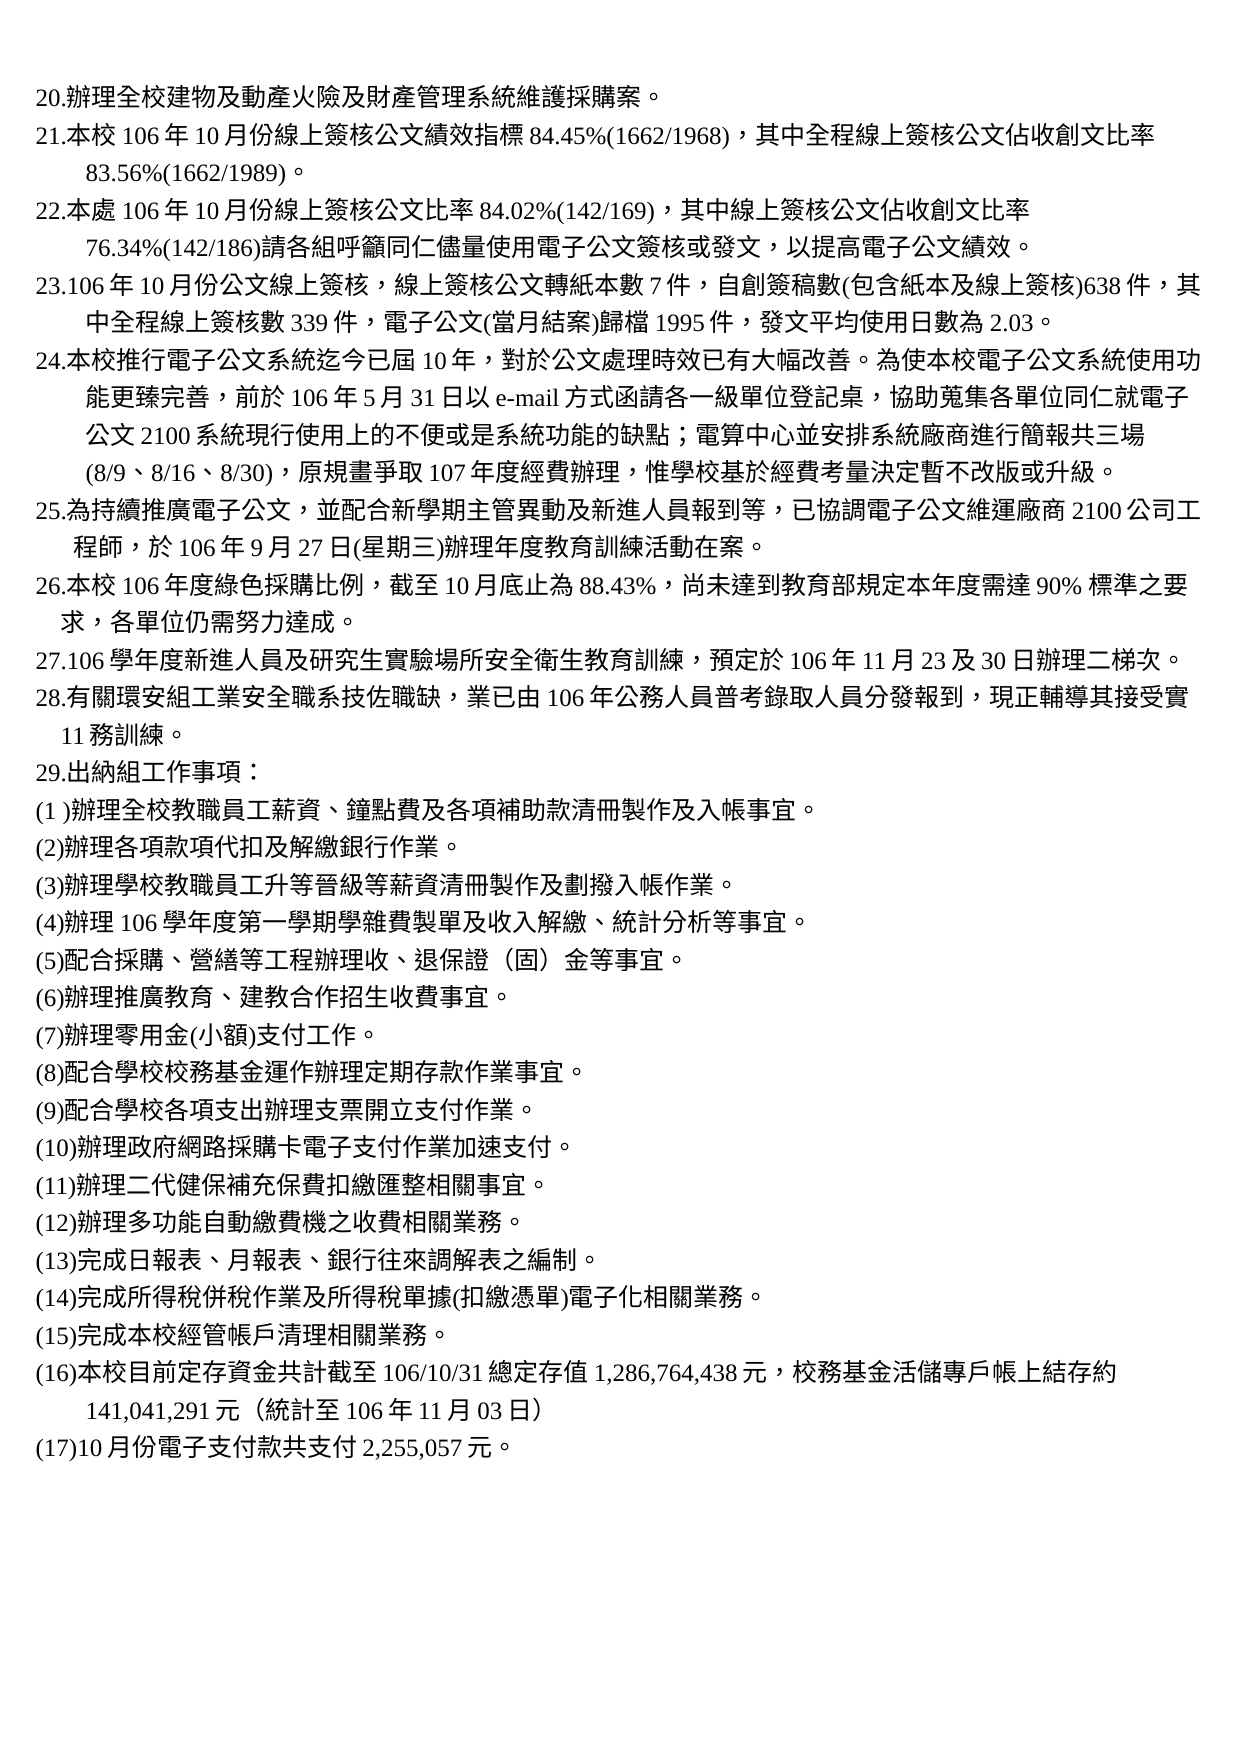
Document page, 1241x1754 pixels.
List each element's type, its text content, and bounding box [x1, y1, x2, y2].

text 23.106年10月份公文線上簽核，線上簽核公文轉紙本數7件，自創簽稿數(包含紙本及線上簽核)638件，其中全程線上簽核數339件，電子公文(當月結案)歸檔1995件，發文平均使用日數為2.03。 [35, 258, 1205, 333]
text 21.本校106年10月份線上簽核公文績效指標84.45%(1662/1968)，其中全程線上簽核公文佔收創文比率83.56%(1662/1989)。 [35, 108, 1205, 183]
text 27.106學年度新進人員及研究生實驗場所安全衛生教育訓練，預定於106年11月23及30日辦理二梯次。 [35, 633, 1205, 671]
text 20.辦理全校建物及動產火險及財產管理系統維護採購案。 [35, 71, 1205, 108]
text 28.有關環安組工業安全職系技佐職缺，業已由106年公務人員普考錄取人員分發報到，現正輔導其接受實11務訓練。 [35, 671, 1205, 746]
text (3)辦理學校教職員工升等晉級等薪資清冊製作及劃撥入帳作業。 [35, 858, 1205, 896]
text (17)10月份電子支付款共支付2,255,057元。 [35, 1421, 1205, 1458]
text (13)完成日報表、月報表、銀行往來調解表之編制。 [35, 1233, 1205, 1271]
text 29.出納組工作事項： [35, 746, 1205, 783]
text (5)配合採購、營繕等工程辦理收、退保證（固）金等事宜。 [35, 933, 1205, 971]
text 26.本校106年度綠色採購比例，截至10月底止為88.43%，尚未達到教育部規定本年度需達90% 標準之要求，各單位仍需努力達成。 [35, 558, 1205, 633]
text 22.本處106年10月份線上簽核公文比率84.02%(142/169)，其中線上簽核公文佔收創文比率76.34%(142/186)請各組呼籲同仁儘量使用電子公文簽核或發文，以提高電子公文績效。 [35, 183, 1205, 258]
text (6)辦理推廣教育、建教合作招生收費事宜。 [35, 971, 1205, 1008]
text (8)配合學校校務基金運作辦理定期存款作業事宜。 [35, 1046, 1205, 1083]
text 24.本校推行電子公文系統迄今已屆10年，對於公文處理時效已有大幅改善。為使本校電子公文系統使用功能更臻完善，前於106年5月31日以e-mail方式函請各一級單位登記桌，協助蒐集各單位同仁就電子公文2100系統現行使用上的不便或是系統功能的缺點；電算中心並安排系統廠商進行簡報共三場(8/9、8/16、8/30)，原規畫爭取107年度經費辦理，惟學校基於經費考量決定暫不改版或升級。 [35, 333, 1205, 483]
text (14)完成所得稅併稅作業及所得稅單據(扣繳憑單)電子化相關業務。 [35, 1271, 1205, 1308]
text (2)辦理各項款項代扣及解繳銀行作業。 [35, 821, 1205, 858]
text (9)配合學校各項支出辦理支票開立支付作業。 [35, 1083, 1205, 1121]
text (7)辦理零用金(小額)支付工作。 [35, 1008, 1205, 1046]
text (4)辦理106學年度第一學期學雜費製單及收入解繳、統計分析等事宜。 [35, 896, 1205, 933]
text (10)辦理政府網路採購卡電子支付作業加速支付。 [35, 1121, 1205, 1158]
text (15)完成本校經管帳戶清理相關業務。 [35, 1308, 1205, 1346]
text 25.為持續推廣電子公文，並配合新學期主管異動及新進人員報到等，已協調電子公文維運廠商2100公司工程師，於106年9月27日(星期三)辦理年度教育訓練活動在案。 [35, 483, 1205, 558]
text (12)辦理多功能自動繳費機之收費相關業務。 [35, 1196, 1205, 1233]
text (11)辦理二代健保補充保費扣繳匯整相關事宜。 [35, 1158, 1205, 1196]
text (1 )辦理全校教職員工薪資、鐘點費及各項補助款清冊製作及入帳事宜。 [35, 783, 1205, 821]
text (16)本校目前定存資金共計截至106/10/31總定存值1,286,764,438元，校務基金活儲專戶帳上結存約141,041,291元（統計至106年11月03日） [35, 1346, 1205, 1421]
